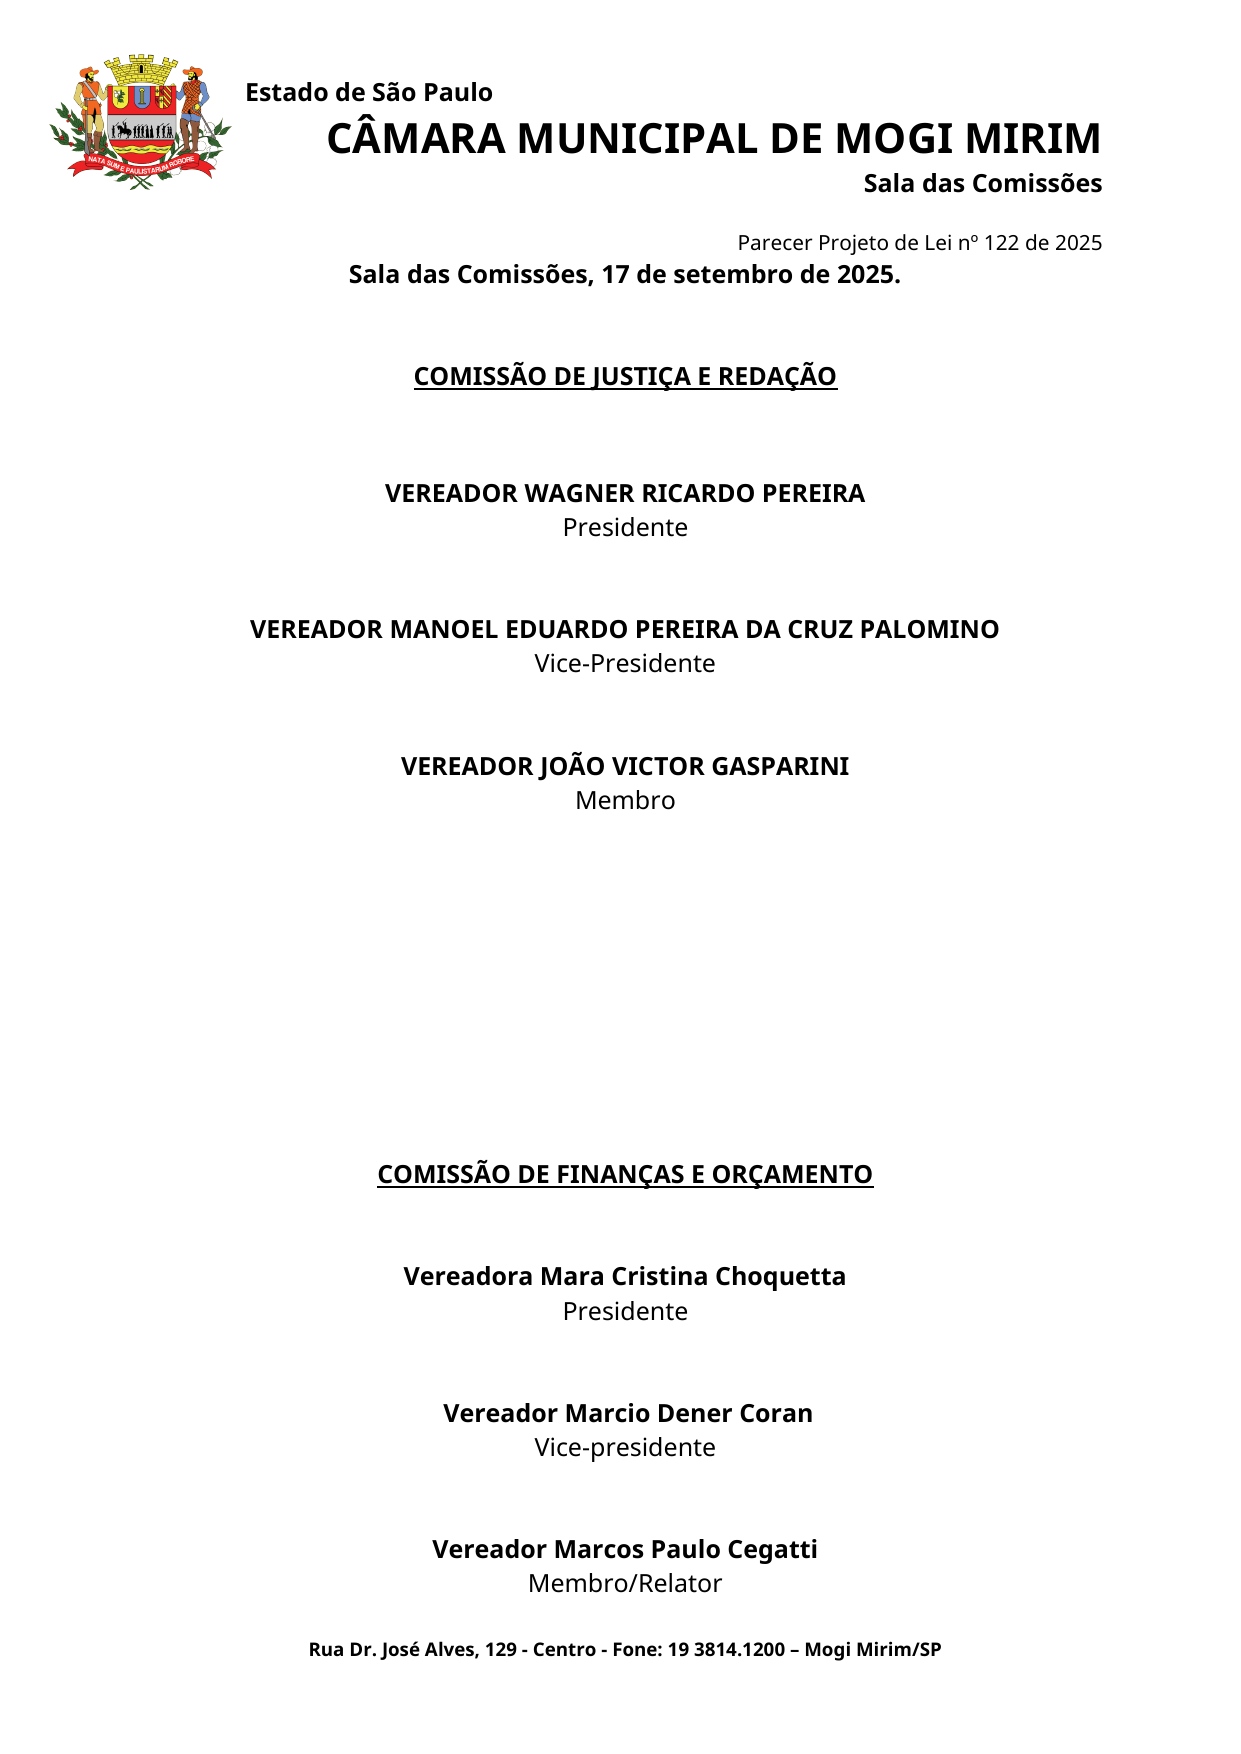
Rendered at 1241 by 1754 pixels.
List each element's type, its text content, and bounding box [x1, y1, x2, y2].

text Presidente [148, 1293, 1103, 1327]
text Vereadora Mara Cristina Choquetta [148, 1259, 1103, 1293]
text Vereador Marcos Paulo Cegatti [148, 1532, 1103, 1566]
text Membro/Relator [148, 1566, 1103, 1600]
picture [26, 42, 253, 202]
text Sala das Comissões, 17 de setembro de 2025. [148, 257, 1103, 291]
text VEREADOR JOÃO VICTOR GASPARINI [148, 748, 1103, 782]
text Vice-Presidente [148, 646, 1103, 680]
text Vice-presidente [148, 1429, 1103, 1463]
text COMISSÃO DE FINANÇAS E ORÇAMENTO [148, 1157, 1103, 1191]
text VEREADOR WAGNER RICARDO PEREIRA [148, 476, 1103, 510]
text Vereador Marcio Dener Coran [148, 1395, 1103, 1429]
text VEREADOR MANOEL EDUARDO PEREIRA DA CRUZ PALOMINO [148, 612, 1103, 646]
text COMISSÃO DE JUSTIÇA E REDAÇÃO [148, 359, 1103, 393]
text Presidente [148, 510, 1103, 544]
text Membro [148, 782, 1103, 816]
